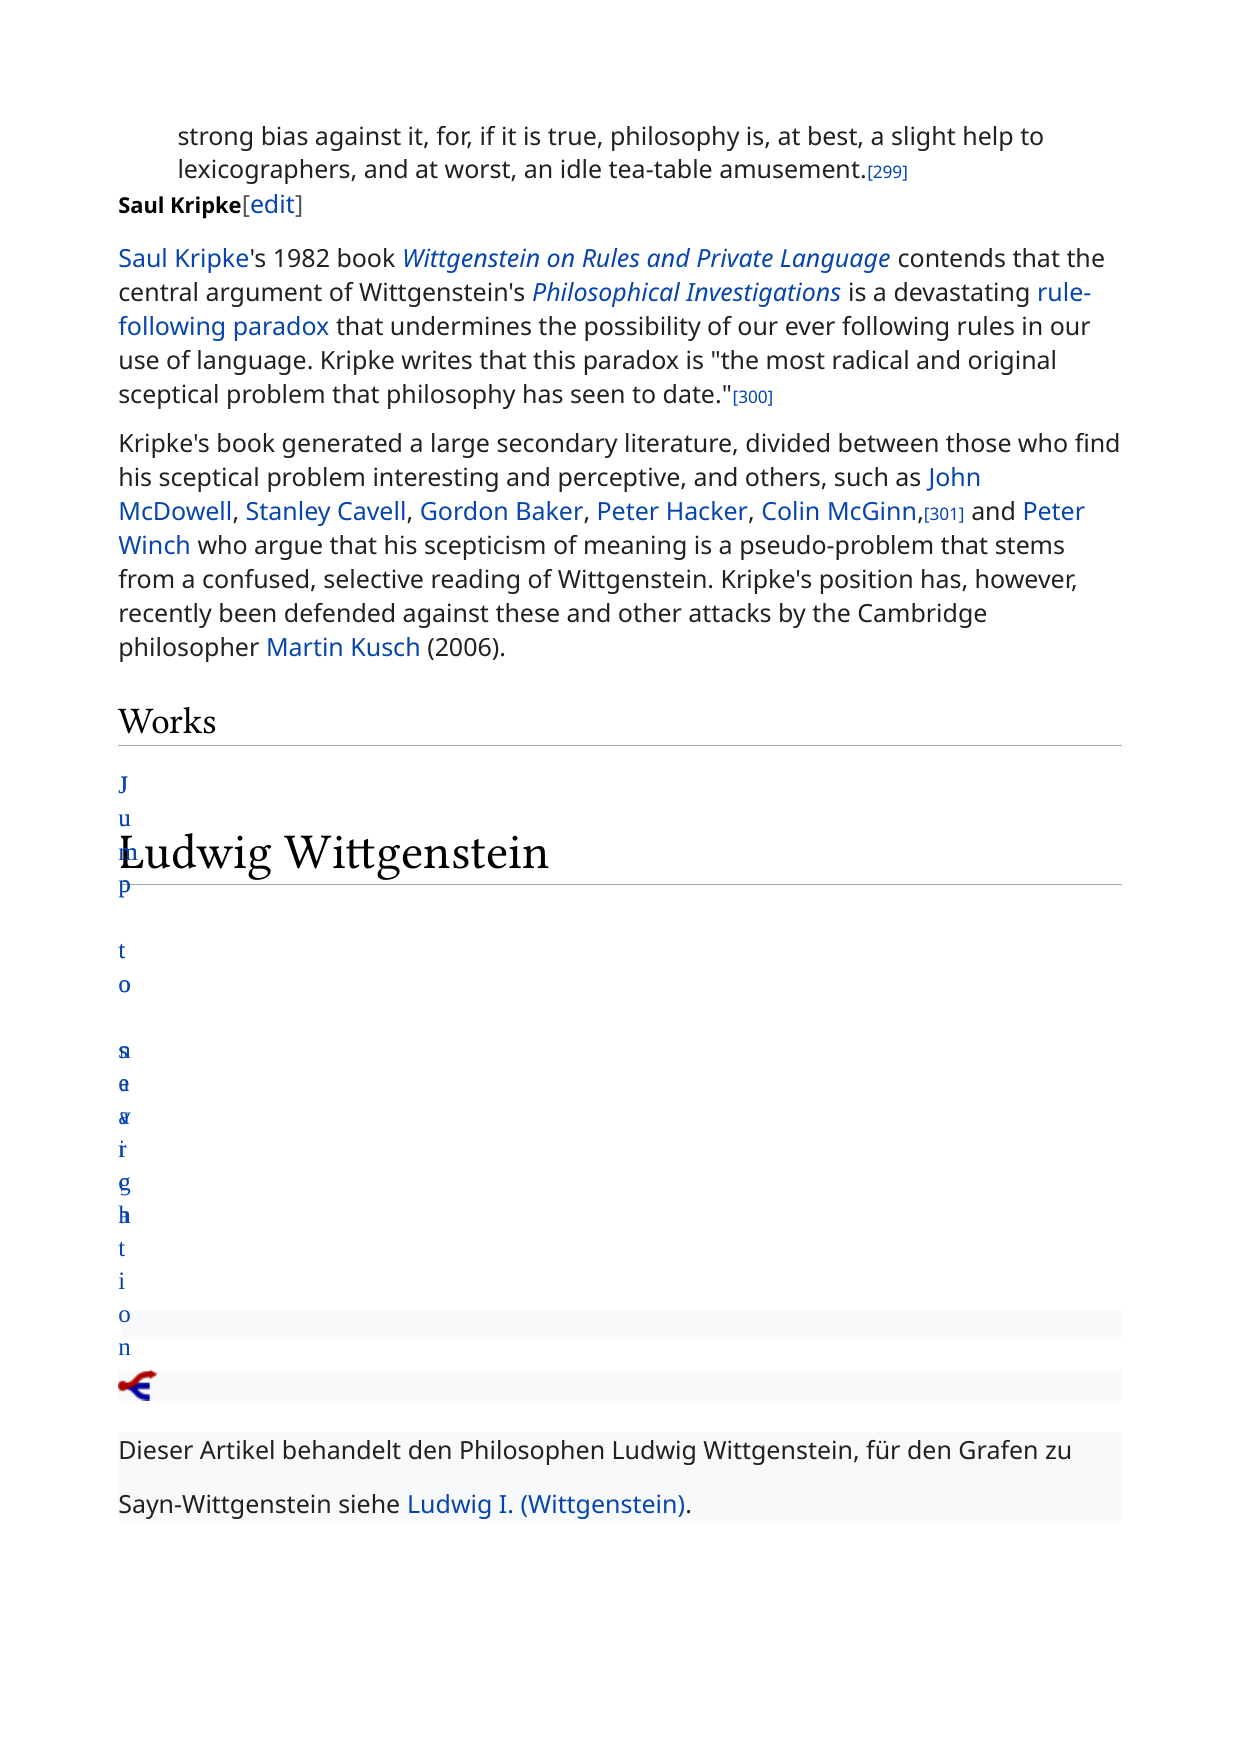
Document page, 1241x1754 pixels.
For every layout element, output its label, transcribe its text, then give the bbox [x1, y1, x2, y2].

subtitle Ludwig Wittgenstein [121, 824, 1122, 884]
text Kripke's book generated a large secondary literature, divided between those who find his sceptical problem interesting and perceptive, and others, such as John McDowell, Stanley Cavell, Gordon Baker, Peter Hacker, Colin McGinn,[301] and Peter Winch who argue that his scepticism of meaning is a pseudo-problem that stems from a confused, selective reading of Wittgenstein. Kripke's position has, however, recently been defended against these and other attacks by the Cambridge philosopher Martin Kusch (2006). [118, 426, 1122, 664]
subtitle Saul Kripke[edit] [118, 186, 1122, 220]
picture [118, 1370, 158, 1401]
text Dieser Artikel behandelt den Philosophen Ludwig Wittgenstein, für den Grafen zu Sayn-Wittgenstein siehe Ludwig I. (Wittgenstein). [118, 1432, 1122, 1521]
text Saul Kripke's 1982 book Wittgenstein on Rules and Private Language contends that the central argument of Wittgenstein's Philosophical Investigations is a devastating rule-following paradox that undermines the possibility of our ever following rules in our use of language. Kripke writes that this paradox is "the most radical and original sceptical problem that philosophy has seen to date."[300] [118, 241, 1122, 411]
subtitle Works [118, 699, 1122, 745]
text strong bias against it, for, if it is true, philosophy is, at best, a slight help to lexicographers, and at worst, an idle tea-table amusement.[299] [177, 118, 1063, 186]
